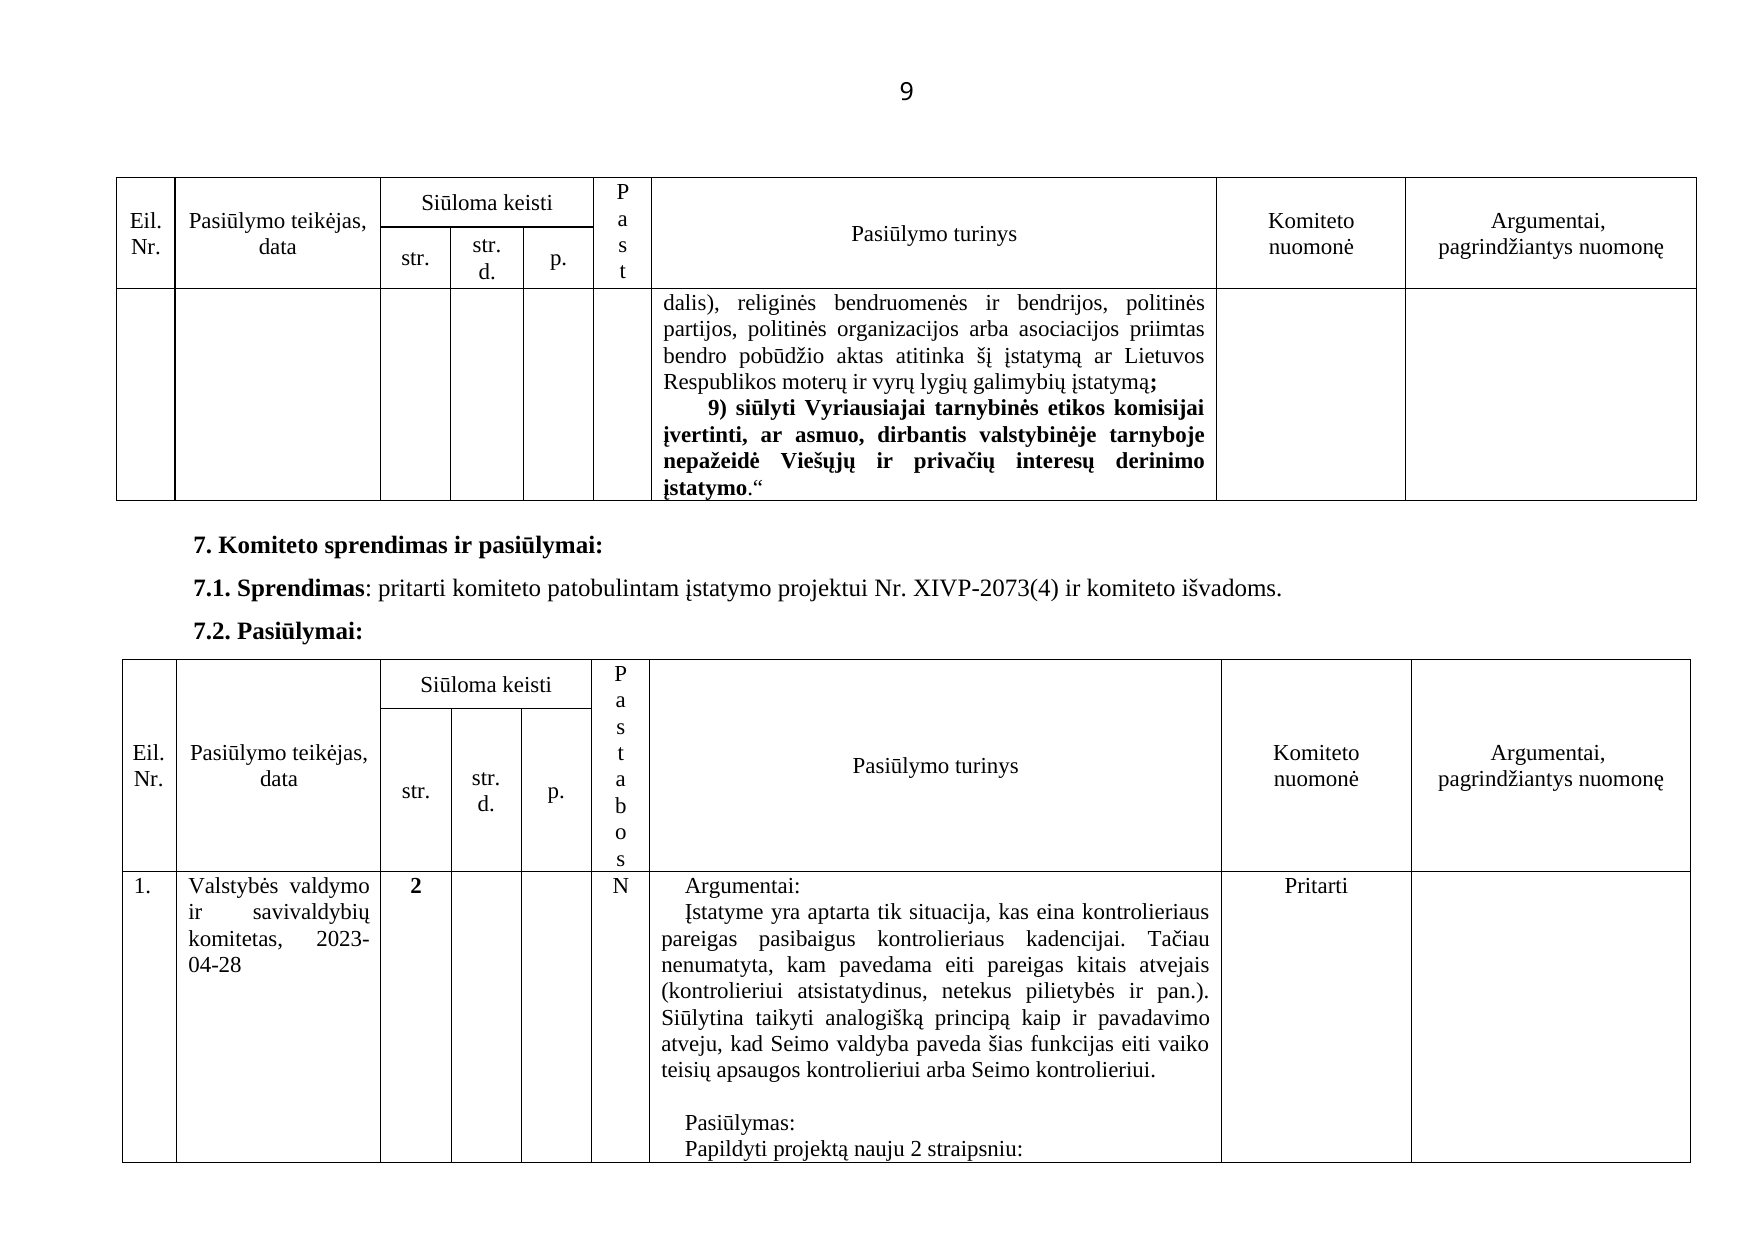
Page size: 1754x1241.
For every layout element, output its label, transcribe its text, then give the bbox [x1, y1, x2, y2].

table_cell [1412, 872, 1690, 1162]
table_header Pasiūlymo teikėjas, data [176, 178, 380, 288]
table_header Pastabos [594, 178, 651, 288]
table_cell Valstybės valdymo ir savivaldybių komitetas, 2023-04-28 [177, 872, 380, 1162]
table_cell N [592, 872, 649, 1162]
table_cell str. [381, 709, 451, 871]
table_cell [1217, 289, 1405, 500]
table_cell [176, 289, 380, 500]
table_header Komiteto nuomonė [1222, 660, 1411, 871]
table_header Eil. Nr. [123, 660, 176, 871]
table_header Siūloma keisti [381, 178, 593, 226]
table_cell str. [381, 228, 450, 288]
text 7.2. Pasiūlymai: [118, 616, 1695, 645]
table_cell [524, 289, 593, 500]
table_header Pastabos [592, 660, 649, 871]
table_cell Argumentai: Įstatyme yra aptarta tik situacija, kas eina kontrolieriaus pareigas pasibaigus kontrolieriaus kadencijai. Tačiau nenumatyta, kam pavedama eiti pareigas kitais atvejais (kontrolieriui atsistatydinus, netekus pilietybės ir pan.). Siūlytina taikyti analogišką principą kaip ir pavadavimo atveju, kad Seimo valdyba paveda šias funkcijas eiti vaiko teisių apsaugos kontrolieriui arba Seimo kontrolieriui. Pasiūlymas: Papildyti projektą nauju 2 straipsniu: [650, 872, 1221, 1162]
table_cell str. d. [452, 709, 521, 871]
table_header Argumentai, pagrindžiantys nuomonę [1406, 178, 1696, 288]
table_header Eil. Nr. [117, 178, 174, 288]
table_cell [1406, 289, 1696, 500]
table_cell 2 [381, 872, 451, 1162]
table_header Argumentai, pagrindžiantys nuomonę [1412, 660, 1690, 871]
table_cell [594, 289, 651, 500]
table_header Pasiūlymo turinys [650, 660, 1221, 871]
table_header Siūloma keisti [381, 660, 591, 708]
table_cell p. [522, 709, 591, 871]
table_cell Pritarti [1222, 872, 1411, 1162]
table_header Komiteto nuomonė [1217, 178, 1405, 288]
table_cell [451, 289, 523, 500]
table_header Pasiūlymo turinys [652, 178, 1216, 288]
table_cell str. d. [451, 228, 523, 288]
table_cell [381, 289, 450, 500]
table_cell [522, 872, 591, 1162]
table_cell dalis), religinės bendruomenės ir bendrijos, politinės partijos, politinės organizacijos arba asociacijos priimtas bendro pobūdžio aktas atitinka šį įstatymą ar Lietuvos Respublikos moterų ir vyrų lygių galimybių įstatymą; 9) siūlyti Vyriausiajai tarnybinės etikos komisijai įvertinti, ar asmuo, dirbantis valstybinėje tarnyboje nepažeidė Viešųjų ir privačių interesų derinimo įstatymo.“ [652, 289, 1216, 500]
text 7. Komiteto sprendimas ir pasiūlymai: [118, 530, 1695, 558]
table_cell p. [524, 228, 593, 288]
table_header Pasiūlymo teikėjas, data [177, 660, 380, 871]
table_cell [123, 872, 176, 1162]
table_cell [452, 872, 521, 1162]
text 7.1. Sprendimas: pritarti komiteto patobulintam įstatymo projektui Nr. XIVP-2073(4) ir komiteto išvadoms. [118, 573, 1695, 602]
table_cell [117, 289, 174, 500]
